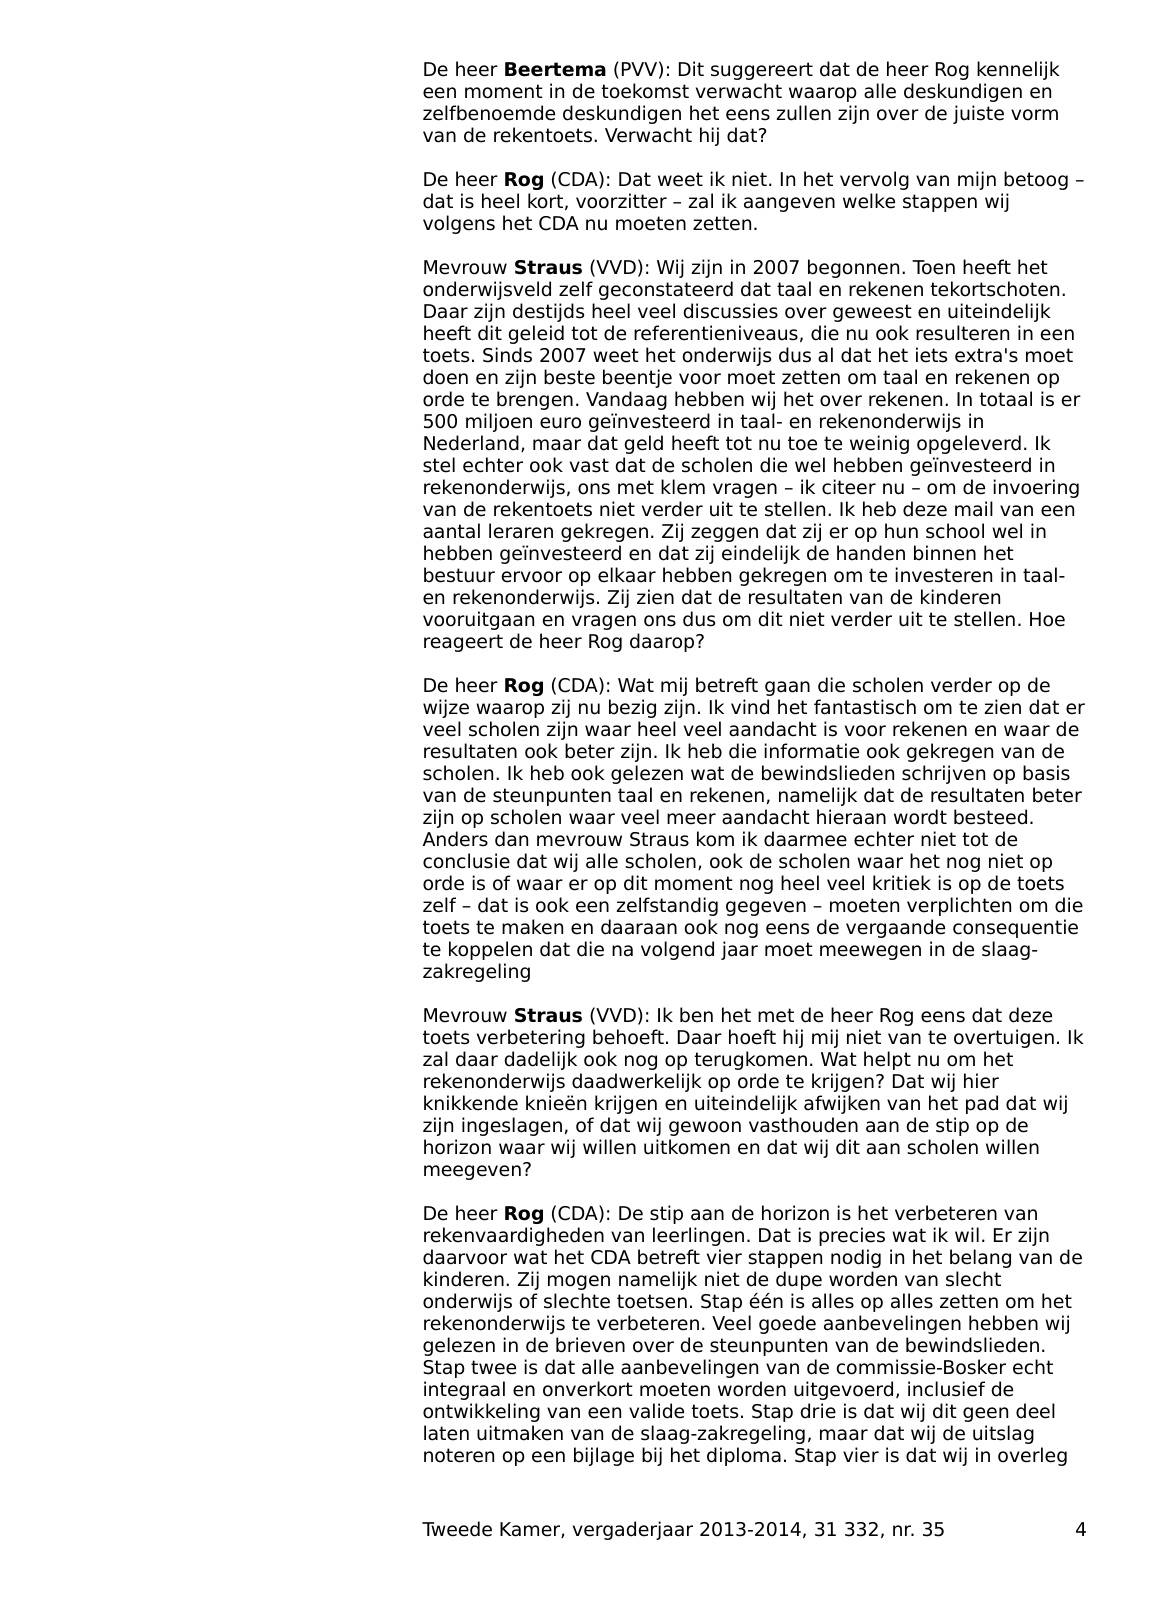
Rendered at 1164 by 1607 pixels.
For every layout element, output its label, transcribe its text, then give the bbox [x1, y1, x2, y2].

text De heer Beertema (PVV): Dit suggereert dat de heer Rog kennelijk een moment in de toekomst verwacht waarop alle deskundigen en zelfbenoemde deskundigen het eens zullen zijn over de juiste vorm van de rekentoets. Verwacht hij dat? [422, 59, 1087, 147]
text De heer Rog (CDA): De stip aan de horizon is het verbeteren van rekenvaardigheden van leerlingen. Dat is precies wat ik wil. Er zijn daarvoor wat het CDA betreft vier stappen nodig in het belang van de kinderen. Zij mogen namelijk niet de dupe worden van slecht onderwijs of slechte toetsen. Stap één is alles op alles zetten om het rekenonderwijs te verbeteren. Veel goede aanbevelingen hebben wij gelezen in de brieven over de steunpunten van de bewindslieden. Stap twee is dat alle aanbevelingen van de commissie-Bosker echt integraal en onverkort moeten worden uitgevoerd, inclusief de ontwikkeling van een valide toets. Stap drie is dat wij dit geen deel laten uitmaken van de slaag-zakregeling, maar dat wij de uitslag noteren op een bijlage bij het diploma. Stap vier is dat wij in overleg [422, 1203, 1087, 1467]
text Mevrouw Straus (VVD): Wij zijn in 2007 begonnen. Toen heeft het onderwijsveld zelf geconstateerd dat taal en rekenen tekortschoten. Daar zijn destijds heel veel discussies over geweest en uiteindelijk heeft dit geleid tot de referentieniveaus, die nu ook resulteren in een toets. Sinds 2007 weet het onderwijs dus al dat het iets extra's moet doen en zijn beste beentje voor moet zetten om taal en rekenen op orde te brengen. Vandaag hebben wij het over rekenen. In totaal is er 500 miljoen euro geïnvesteerd in taal- en rekenonderwijs in Nederland, maar dat geld heeft tot nu toe te weinig opgeleverd. Ik stel echter ook vast dat de scholen die wel hebben geïnvesteerd in rekenonderwijs, ons met klem vragen – ik citeer nu – om de invoering van de rekentoets niet verder uit te stellen. Ik heb deze mail van een aantal leraren gekregen. Zij zeggen dat zij er op hun school wel in hebben geïnvesteerd en dat zij eindelijk de handen binnen het bestuur ervoor op elkaar hebben gekregen om te investeren in taal- en rekenonderwijs. Zij zien dat de resultaten van de kinderen vooruitgaan en vragen ons dus om dit niet verder uit te stellen. Hoe reageert de heer Rog daarop? [422, 257, 1087, 653]
text Mevrouw Straus (VVD): Ik ben het met de heer Rog eens dat deze toets verbetering behoeft. Daar hoeft hij mij niet van te overtuigen. Ik zal daar dadelijk ook nog op terugkomen. Wat helpt nu om het rekenonderwijs daadwerkelijk op orde te krijgen? Dat wij hier knikkende knieën krijgen en uiteindelijk afwijken van het pad dat wij zijn ingeslagen, of dat wij gewoon vasthouden aan de stip op de horizon waar wij willen uitkomen en dat wij dit aan scholen willen meegeven? [422, 1005, 1087, 1181]
text De heer Rog (CDA): Wat mij betreft gaan die scholen verder op de wijze waarop zij nu bezig zijn. Ik vind het fantastisch om te zien dat er veel scholen zijn waar heel veel aandacht is voor rekenen en waar de resultaten ook beter zijn. Ik heb die informatie ook gekregen van de scholen. Ik heb ook gelezen wat de bewindslieden schrijven op basis van de steunpunten taal en rekenen, namelijk dat de resultaten beter zijn op scholen waar veel meer aandacht hieraan wordt besteed. Anders dan mevrouw Straus kom ik daarmee echter niet tot de conclusie dat wij alle scholen, ook de scholen waar het nog niet op orde is of waar er op dit moment nog heel veel kritiek is op de toets zelf – dat is ook een zelfstandig gegeven – moeten verplichten om die toets te maken en daaraan ook nog eens de vergaande consequentie te koppelen dat die na volgend jaar moet meewegen in de slaag-zakregeling [422, 675, 1087, 983]
text De heer Rog (CDA): Dat weet ik niet. In het vervolg van mijn betoog – dat is heel kort, voorzitter – zal ik aangeven welke stappen wij volgens het CDA nu moeten zetten. [422, 169, 1087, 235]
